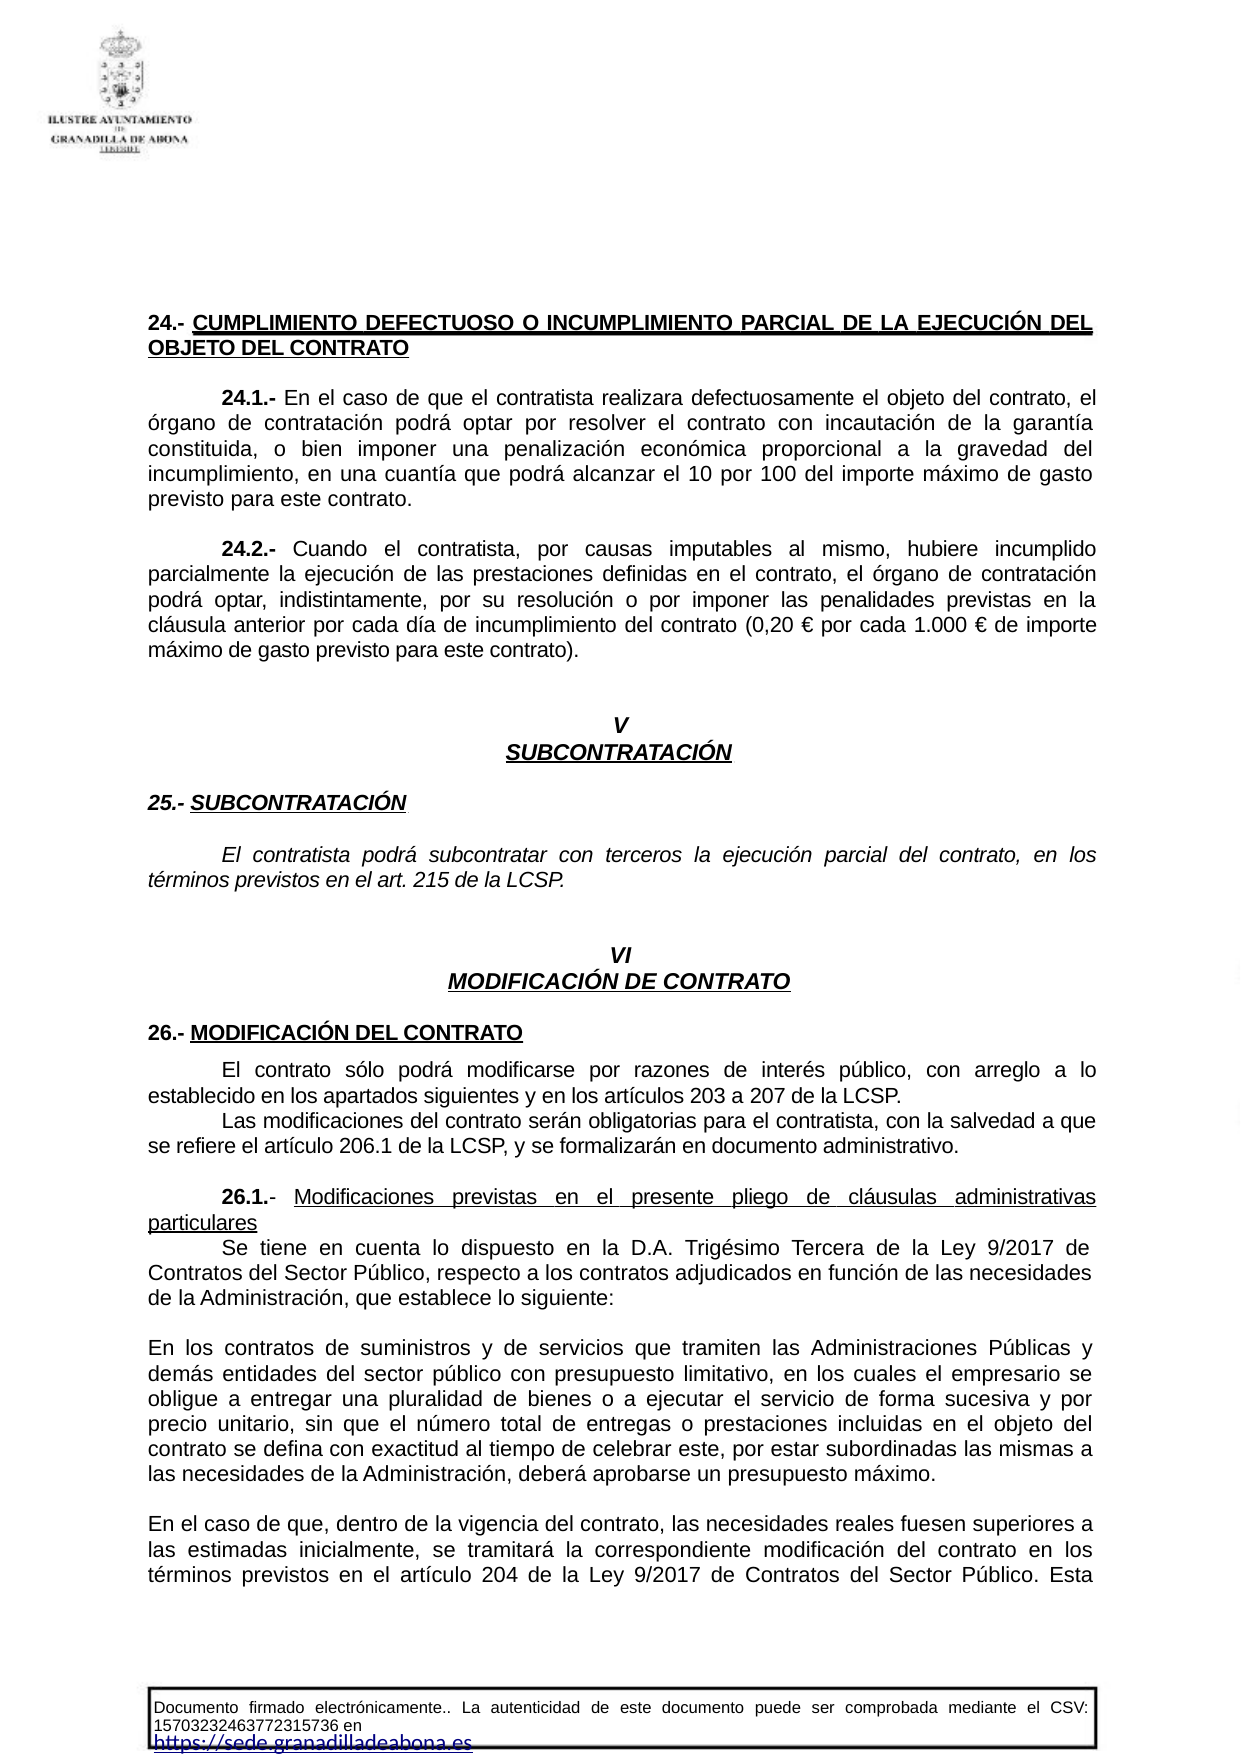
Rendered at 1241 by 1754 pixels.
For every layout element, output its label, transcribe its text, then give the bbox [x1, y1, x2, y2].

text V [613, 713, 634, 739]
text de la Administración, que establece lo siguiente: [148, 1286, 1117, 1311]
text 24.2.- Cuando el contratista, por causas imputables al mismo, hubiere incumplido [221, 537, 1118, 561]
text incumplimiento, en una cuantía que podrá alcanzar el 10 por 100 del importe máximo de gasto [148, 462, 1117, 486]
text MODIFICACIÓN DE CONTRATO [448, 969, 817, 995]
text se refiere el artículo 206.1 de la LCSP, y se formalizarán en documento administrativo. [148, 1134, 1118, 1158]
text Contratos del Sector Público, respecto a los contratos adjudicados en función de las necesidades [148, 1261, 1117, 1285]
text establecido en los apartados siguientes y en los artículos 203 a 207 de la LCSP. [148, 1083, 1118, 1108]
text En el caso de que, dentro de la vigencia del contrato, las necesidades reales fuesen superiores a [148, 1512, 1117, 1537]
text 24.- CUMPLIMIENTO DEFECTUOSO O INCUMPLIMIENTO PARCIAL DE LA EJECUCIÓN DEL [148, 311, 1118, 335]
text las necesidades de la Administración, deberá aprobarse un presupuesto máximo. [148, 1462, 1117, 1487]
text Las modificaciones del contrato serán obligatorias para el contratista, con la salvedad a que [221, 1109, 1118, 1133]
text SUBCONTRATACIÓN [505, 739, 764, 765]
text máximo de gasto previsto para este contrato). [148, 638, 1118, 662]
text VI [609, 943, 637, 968]
text términos previstos en el artículo 204 de la Ley 9/2017 de Contratos del Sector Público. Esta [148, 1563, 1117, 1587]
text obligue a entregar una pluralidad de bienes o a ejecutar el servicio de forma sucesiva y por [148, 1387, 1117, 1411]
text 26.- MODIFICACIÓN DEL CONTRATO [148, 1021, 550, 1045]
text cláusula anterior por cada día de incumplimiento del contrato (0,20 € por cada 1.000 € de importe [148, 613, 1118, 637]
text podrá optar, indistintamente, por su resolución o por imponer las penalidades previstas en la [148, 587, 1118, 612]
text En los contratos de suministros y de servicios que tramiten las Administraciones Públicas y [148, 1336, 1117, 1361]
text 15703232463772315736 en https://sede.granadilladeabona.es [153, 1717, 642, 1754]
text particulares [148, 1210, 1117, 1235]
text parcialmente la ejecución de las prestaciones definidas en el contrato, el órgano de contratación [148, 562, 1118, 587]
text OBJETO DEL CONTRATO [148, 336, 437, 360]
text contrato se defina con exactitud al tiempo de celebrar este, por estar subordinadas las mismas a [148, 1437, 1117, 1461]
text El contrato sólo podrá modificarse por razones de interés público, con arreglo a lo [221, 1058, 1118, 1083]
text Documento firmado electrónicamente.. La autenticidad de este documento puede ser comprobada mediante el CSV: [153, 1699, 1113, 1718]
text 25.- SUBCONTRATACIÓN [148, 791, 434, 815]
text 24.1.- En el caso de que el contratista realizara defectuosamente el objeto del contrato, el [221, 386, 1118, 411]
text demás entidades del sector público con presupuesto limitativo, en los cuales el empresario se [148, 1361, 1117, 1386]
text El contratista podrá subcontratar con terceros la ejecución parcial del contrato, en los [221, 842, 1118, 867]
text constituida, o bien imponer una penalización económica proporcional a la gravedad del [148, 436, 1117, 461]
text previsto para este contrato. [148, 487, 1117, 511]
text las estimadas inicialmente, se tramitará la correspondiente modificación del contrato en los [148, 1537, 1117, 1562]
text Se tiene en cuenta lo dispuesto en la D.A. Trigésimo Tercera de la Ley 9/2017 de [221, 1236, 1117, 1260]
text órgano de contratación podrá optar por resolver el contrato con incautación de la garantía [148, 411, 1117, 436]
text precio unitario, sin que el número total de entregas o prestaciones incluidas en el objeto del [148, 1412, 1117, 1436]
text términos previstos en el art. 215 de la LCSP. [148, 868, 1118, 892]
text 26.1.- Modificaciones previstas en el presente pliego de cláusulas administrativas [221, 1185, 1118, 1210]
